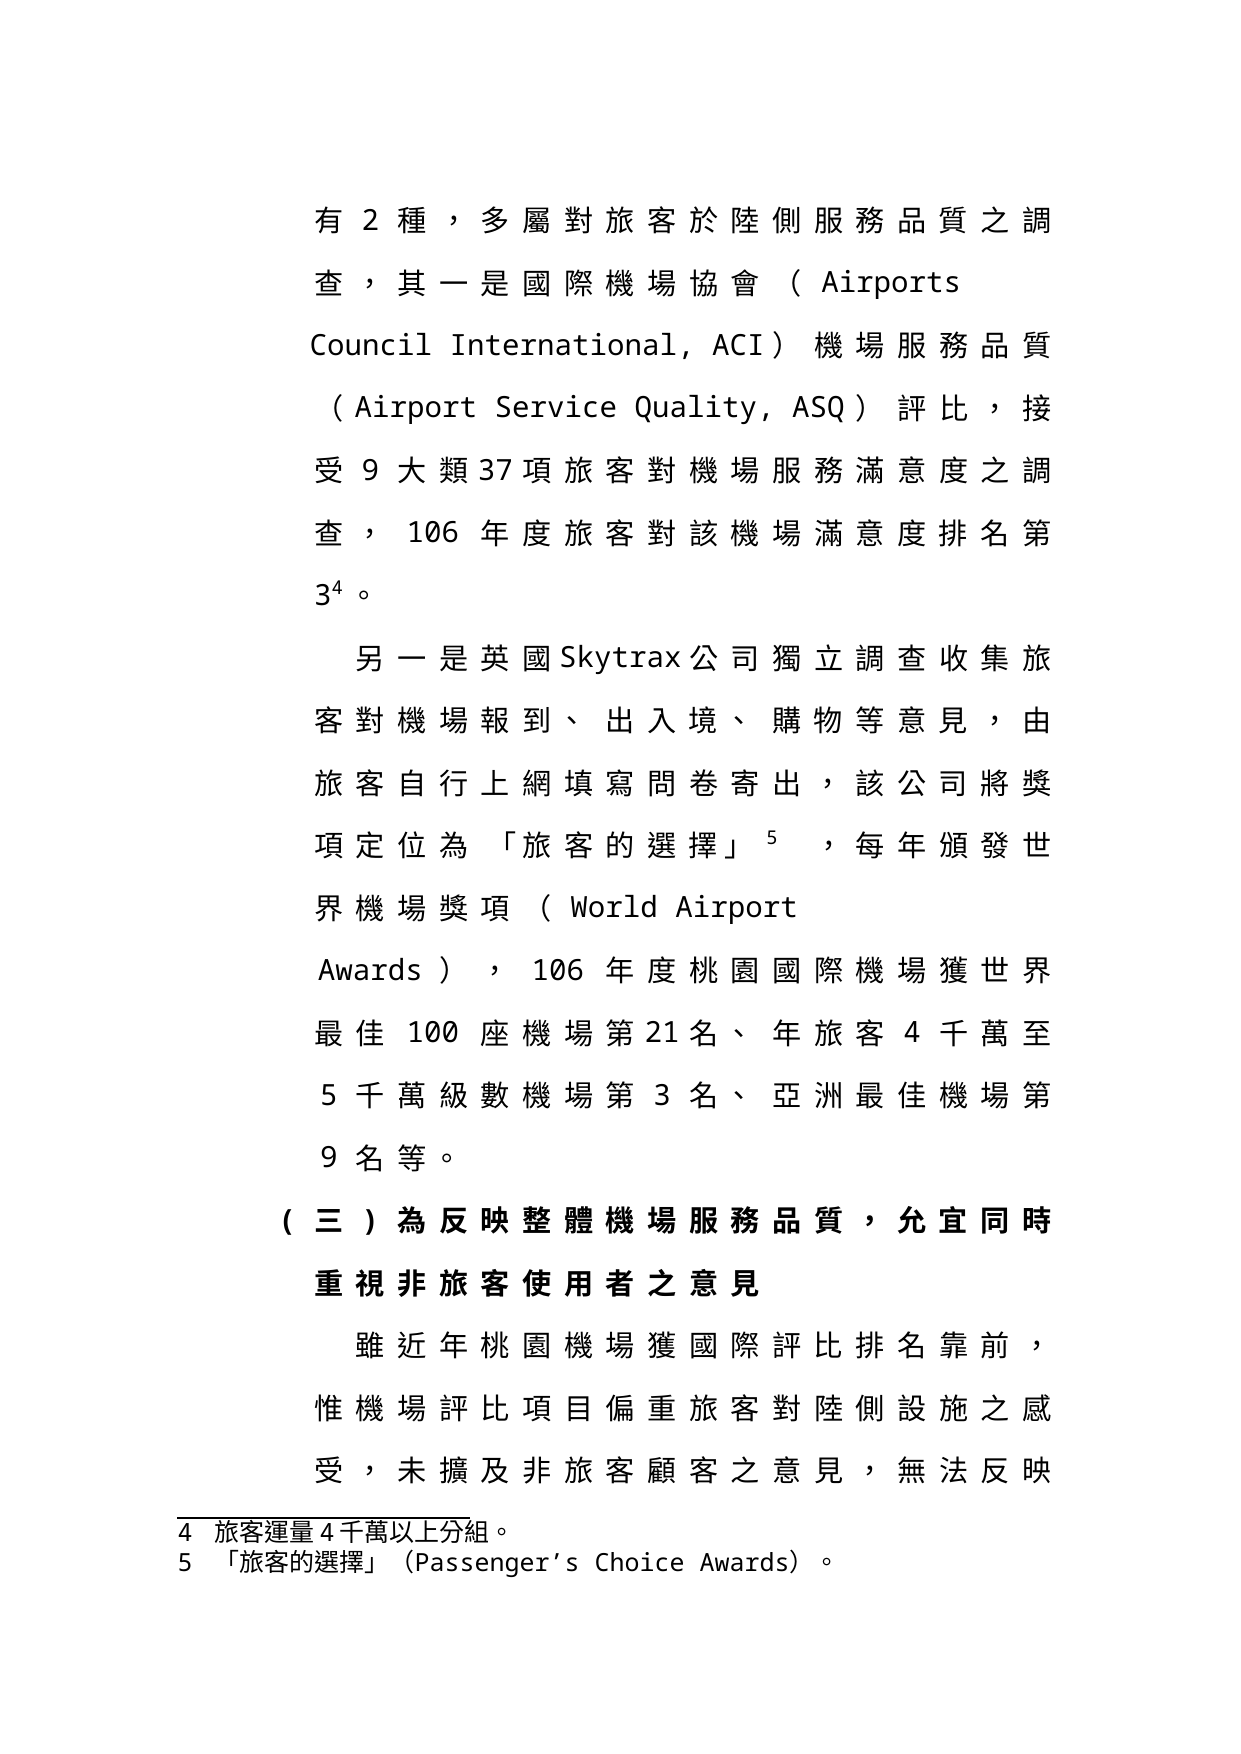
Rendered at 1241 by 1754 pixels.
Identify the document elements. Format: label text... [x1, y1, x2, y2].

text 有2種，多屬對旅客於陸側服務品質之調查，其一是國際機場協會（Airports Council International, ACI）機場服務品質（Airport Service Quality, ASQ）評比，接受9大類37項旅客對機場服務滿意度之調查，106年度旅客對該機場滿意度排名第3。 [271, 177, 1058, 615]
text (三)為反映整體機場服務品質，允宜同時重視非旅客使用者之意見 [242, 1177, 1058, 1302]
text 另一是英國Skytrax公司獨立調查收集旅客對機場報到、出入境、購物等意見，由旅客自行上網填寫問卷寄出，該公司將獎項定位為「旅客的選擇」，每年頒發世界機場獎項（World Airport Awards），106年度桃園國際機場獲世界最佳100座機場第21名、年旅客4千萬至5千萬級數機場第3名、亞洲最佳機場第9名等。 [271, 615, 1058, 1177]
text 旅客運量4千萬以上分組。 [177, 1518, 1063, 1548]
text 雖近年桃園機場獲國際評比排名靠前，惟機場評比項目偏重旅客對陸側設施之感受，未擴及非旅客顧客之意見，無法反映 [271, 1302, 1058, 1490]
text 「旅客的選擇」（Passenger’s Choice Awards）。 [177, 1548, 1063, 1577]
